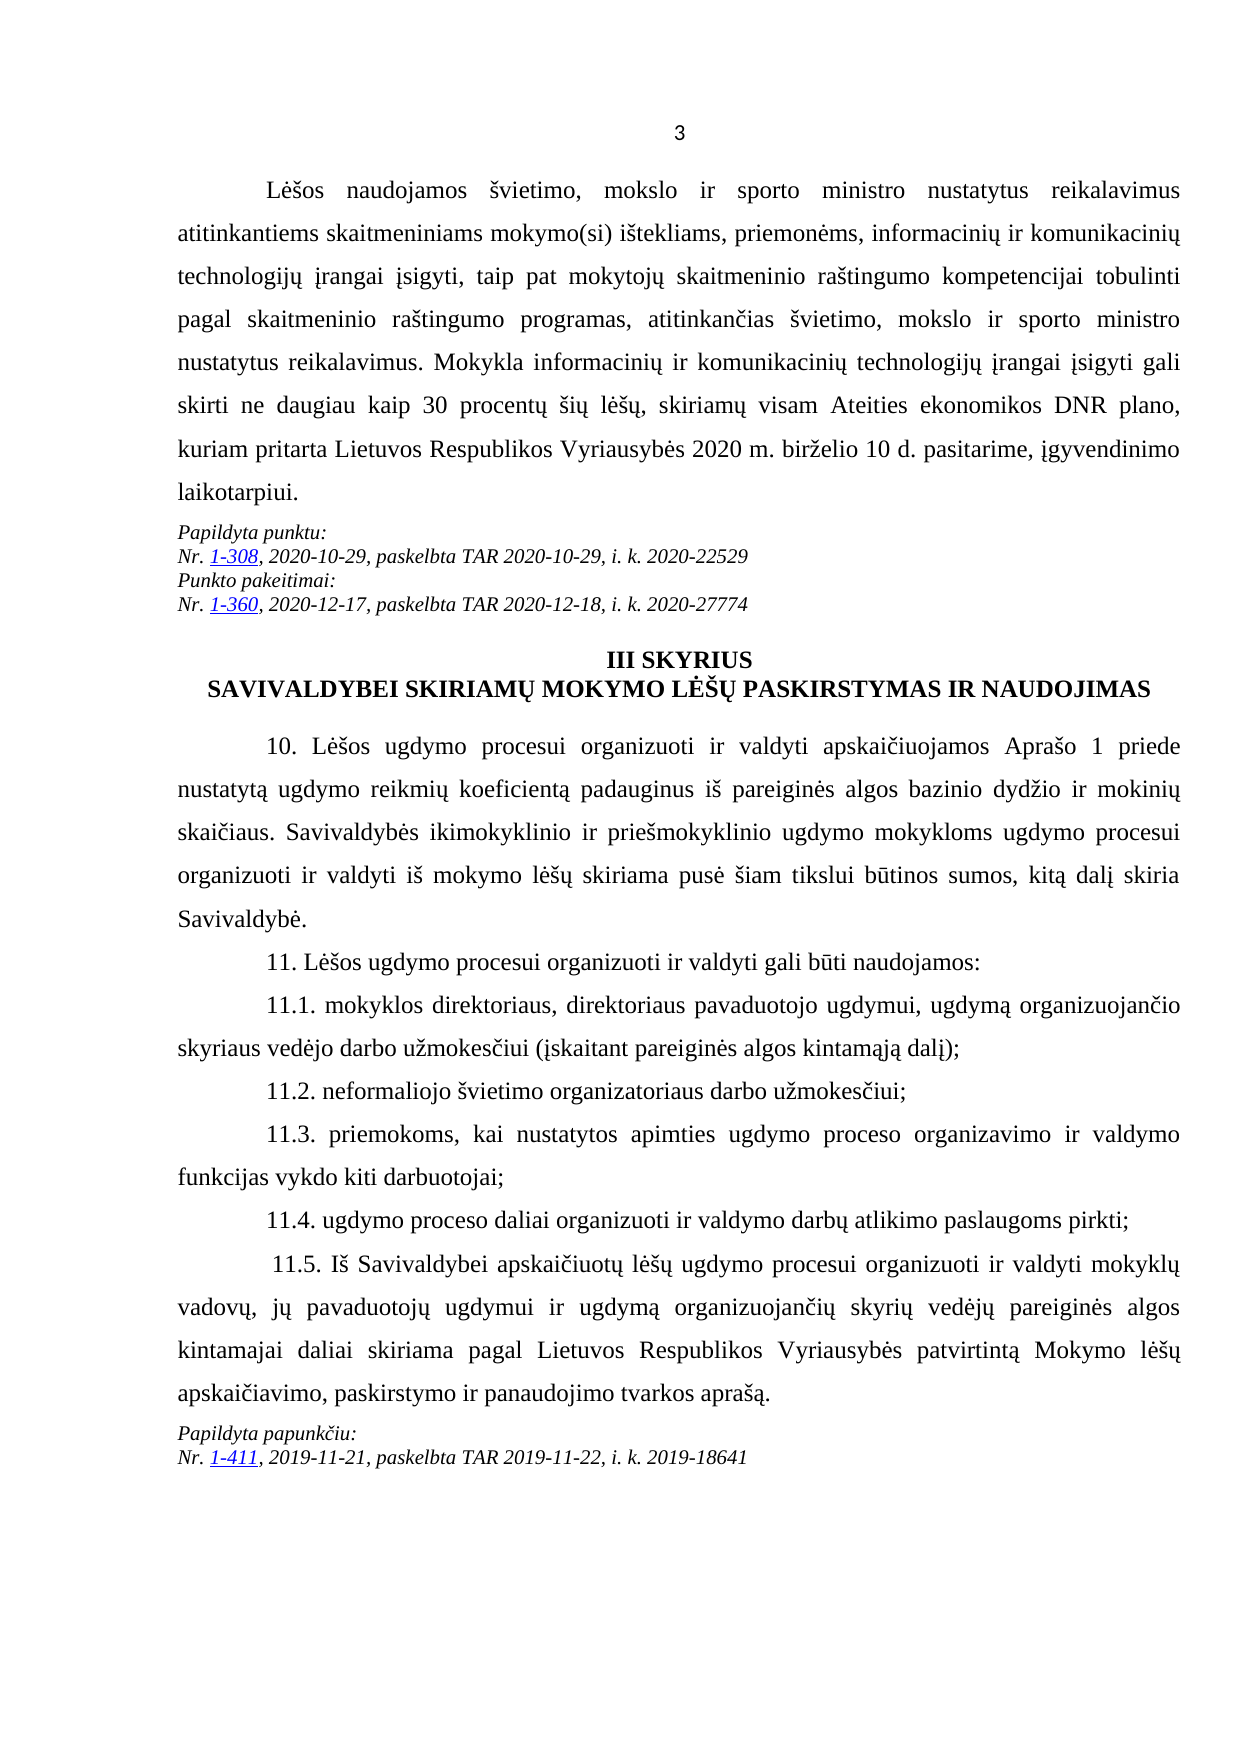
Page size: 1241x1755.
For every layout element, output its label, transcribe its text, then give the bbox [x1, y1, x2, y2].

text Nr. 1-308, 2020-10-29, paskelbta TAR 2020-10-29, i. k. 2020-22529 [177, 544, 1181, 568]
text Punkto pakeitimai: [177, 568, 1181, 592]
text Nr. 1-411, 2019-11-21, paskelbta TAR 2019-11-22, i. k. 2019-18641 [177, 1445, 1181, 1469]
text Nr. 1-360, 2020-12-17, paskelbta TAR 2020-12-18, i. k. 2020-27774 [177, 592, 1181, 616]
text III SKYRIUS [177, 645, 1181, 674]
text 11.4. ugdymo proceso daliai organizuoti ir valdymo darbų atlikimo paslaugoms pirkti; [177, 1206, 1181, 1234]
text 11.2. neformaliojo švietimo organizatoriaus darbo užmokesčiui; [177, 1076, 1181, 1105]
text 10. Lėšos ugdymo procesui organizuoti ir valdyti apskaičiuojamos Aprašo 1 priede nustatytą ugdymo reikmių koeficientą padauginus iš pareiginės algos bazinio dydžio ir mokinių skaičiaus. Savivaldybės ikimokyklinio ir priešmokyklinio ugdymo mokykloms ugdymo procesui organizuoti ir valdyti iš mokymo lėšų skiriama pusė šiam tikslui būtinos sumos, kitą dalį skiria Savivaldybė. [177, 731, 1181, 932]
text 11.3. priemokoms, kai nustatytos apimties ugdymo proceso organizavimo ir valdymo funkcijas vykdo kiti darbuotojai; [177, 1119, 1181, 1191]
text Papildyta punktu: [177, 520, 1181, 544]
text 11.1. mokyklos direktoriaus, direktoriaus pavaduotojo ugdymui, ugdymą organizuojančio skyriaus vedėjo darbo užmokesčiui (įskaitant pareiginės algos kintamąją dalį); [177, 990, 1181, 1062]
text Lėšos naudojamos švietimo, mokslo ir sporto ministro nustatytus reikalavimus atitinkantiems skaitmeniniams mokymo(si) ištekliams, priemonėms, informacinių ir komunikacinių technologijų įrangai įsigyti, taip pat mokytojų skaitmeninio raštingumo kompetencijai tobulinti pagal skaitmeninio raštingumo programas, atitinkančias švietimo, mokslo ir sporto ministro nustatytus reikalavimus. Mokykla informacinių ir komunikacinių technologijų įrangai įsigyti gali skirti ne daugiau kaip 30 procentų šių lėšų, skiriamų visam Ateities ekonomikos DNR plano, kuriam pritarta Lietuvos Respublikos Vyriausybės 2020 m. birželio 10 d. pasitarime, įgyvendinimo laikotarpiui. [177, 175, 1181, 506]
text SAVIVALDYBEI SKIRIAMŲ MOKYMO LĖŠŲ PASKIRSTYMAS IR NAUDOJIMAS [177, 674, 1181, 702]
text Papildyta papunkčiu: [177, 1421, 1181, 1445]
text 11. Lėšos ugdymo procesui organizuoti ir valdyti gali būti naudojamos: [177, 947, 1181, 976]
text 11.5. Iš Savivaldybei apskaičiuotų lėšų ugdymo procesui organizuoti ir valdyti mokyklų vadovų, jų pavaduotojų ugdymui ir ugdymą organizuojančių skyrių vedėjų pareiginės algos kintamajai daliai skiriama pagal Lietuvos Respublikos Vyriausybės patvirtintą Mokymo lėšų apskaičiavimo, paskirstymo ir panaudojimo tvarkos aprašą. [177, 1249, 1181, 1407]
